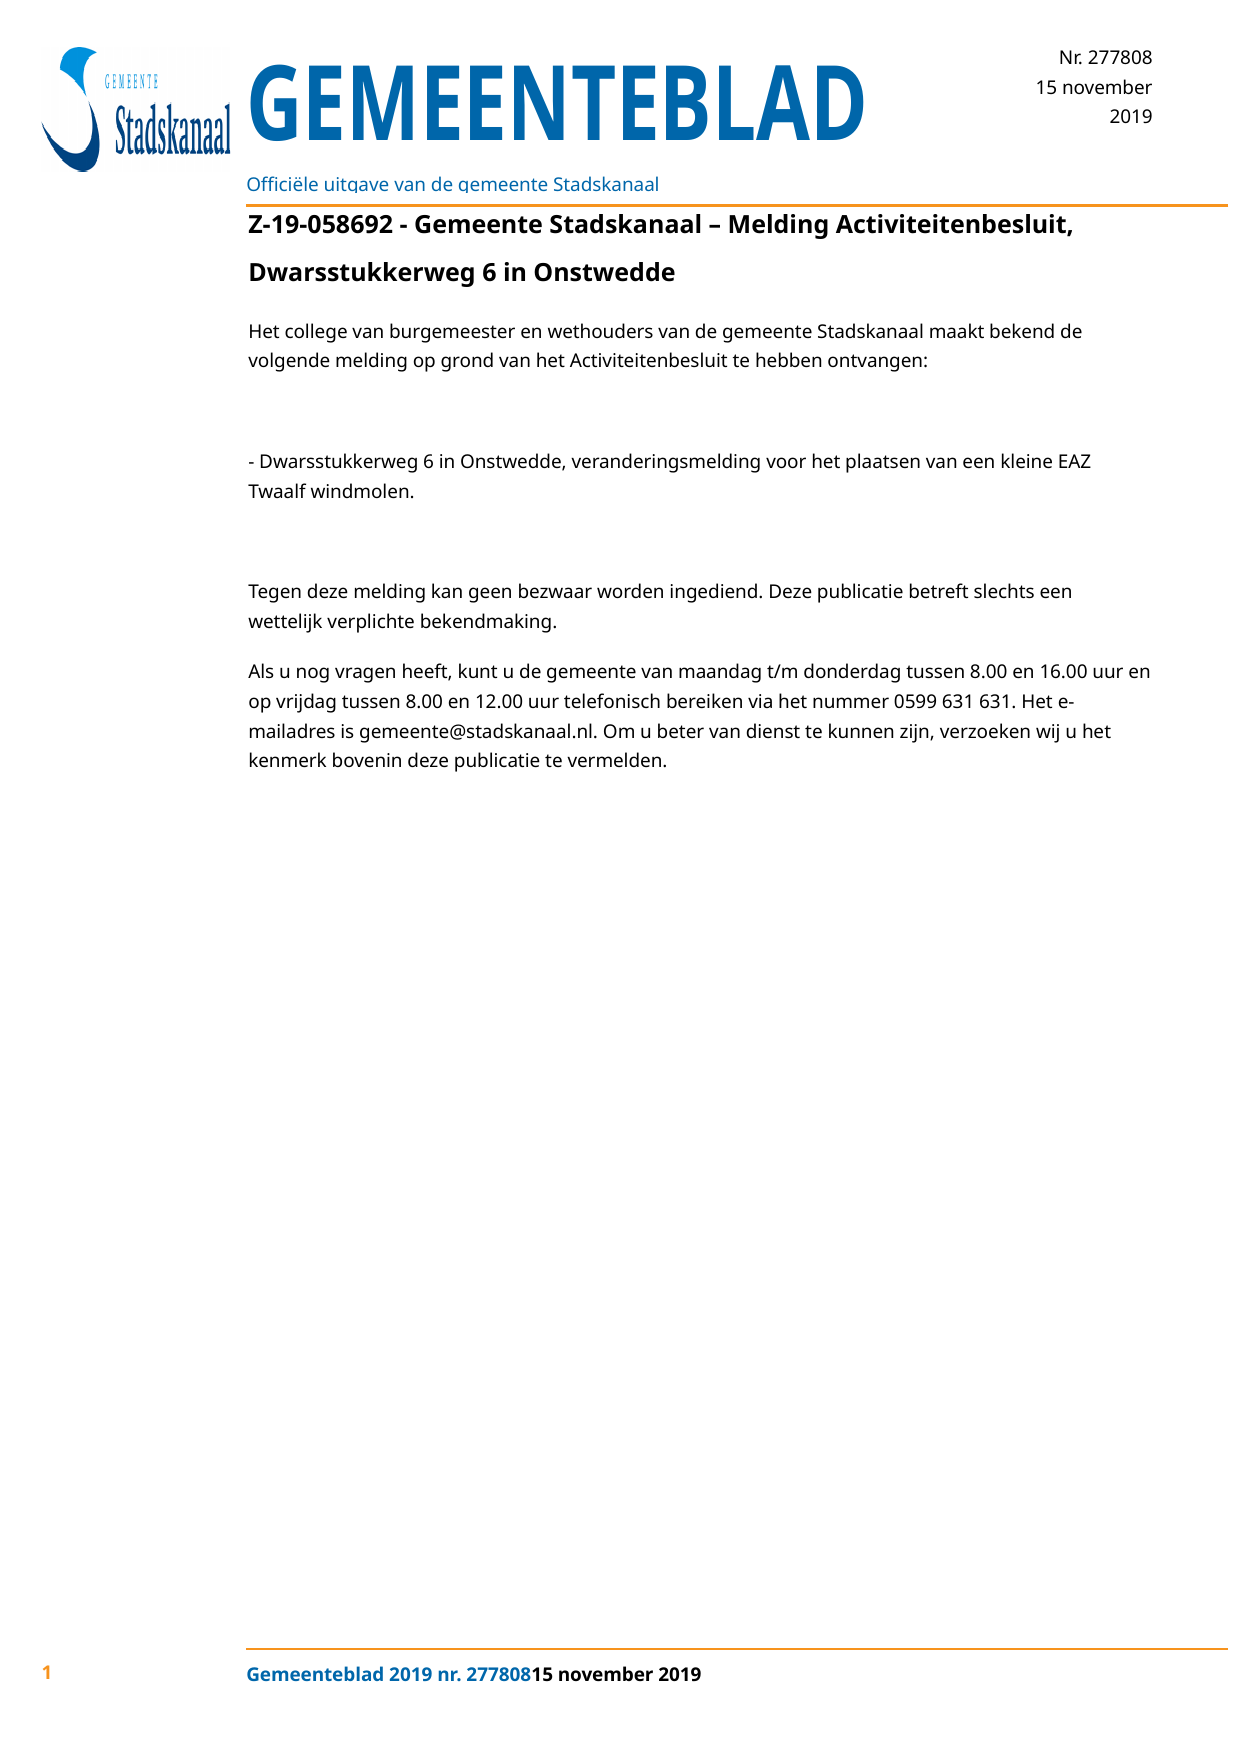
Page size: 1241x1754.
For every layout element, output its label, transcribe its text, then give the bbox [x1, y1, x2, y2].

text Tegen deze melding kan geen bezwaar worden ingediend. Deze publicatie betreft slechts een wettelijk verplichte bekendmaking. [248, 579, 1152, 634]
text - Dwarsstukkerweg 6 in Onstwedde, veranderingsmelding voor het plaatsen van een kleine EAZ Twaalf windmolen. [248, 448, 1152, 504]
text Als u nog vragen heeft, kunt u de gemeente van maandag t/m donderdag tussen 8.00 en 16.00 uur en op vrijdag tussen 8.00 en 12.00 uur telefonisch bereiken via het nummer 0599 631 631. Het e-mailadres is gemeente@stadskanaal.nl. Om u beter van dienst te kunnen zijn, verzoeken wij u het kenmerk bovenin deze publicatie te vermelden. [248, 659, 1152, 773]
picture [41, 47, 231, 172]
text Het college van burgemeester en wethouders van de gemeente Stadskanaal maakt bekend de volgende melding op grond van het Activiteitenbesluit te hebben ontvangen: [248, 318, 1152, 373]
text Z-19-058692 - Gemeente Stadskanaal – Melding Activiteitenbesluit, Dwarsstukkerweg 6 in Onstwedde [248, 207, 1152, 288]
